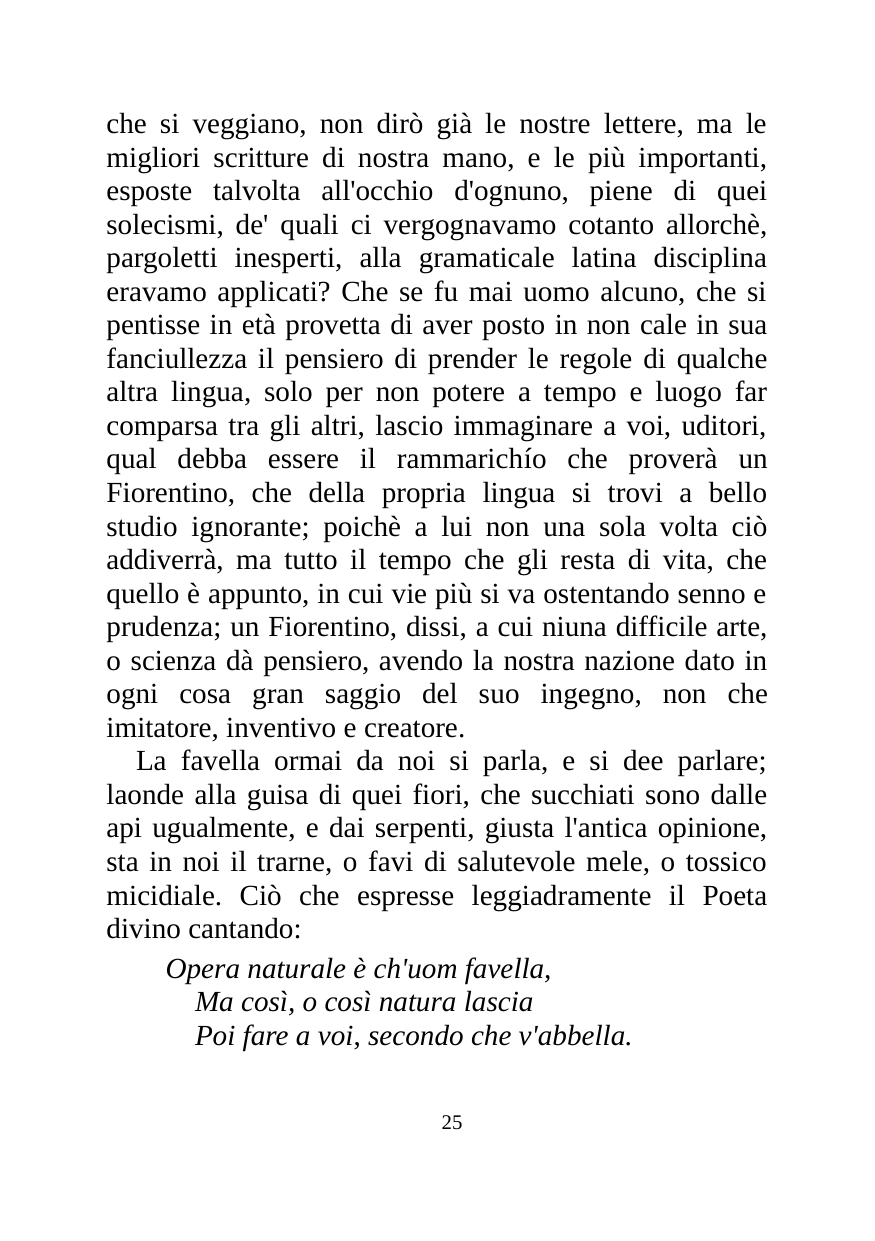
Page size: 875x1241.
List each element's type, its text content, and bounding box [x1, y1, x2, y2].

text La favella ormai da noi si parla, e si dee parlare; laonde alla guisa di quei fiori, che succhiati sono dalle api ugualmente, e dai serpenti, giusta l'antica opinione, sta in noi il trarne, o favi di salutevole mele, o tossico micidiale. Ciò che espresse leggiadramente il Poeta divino cantando: [106, 743, 768, 945]
text Opera naturale è ch'uom favella, Ma così, o così natura lascia Poi fare a voi, secondo che v'abbella. [165, 951, 768, 1051]
text che si veggiano, non dirò già le nostre lettere, ma le migliori scritture di nostra mano, e le più importanti, esposte talvolta all'occhio d'ognuno, piene di quei solecismi, de' quali ci vergognavamo cotanto allorchè, pargoletti inesperti, alla gramaticale latina disciplina eravamo applicati? Che se fu mai uomo alcuno, che si pentisse in età provetta di aver posto in non cale in sua fanciullezza il pensiero di prender le regole di qualche altra lingua, solo per non potere a tempo e luogo far comparsa tra gli altri, lascio immaginare a voi, uditori, qual debba essere il rammarichío che proverà un Fiorentino, che della propria lingua si trovi a bello studio ignorante; poichè a lui non una sola volta ciò addiverrà, ma tutto il tempo che gli resta di vita, che quello è appunto, in cui vie più si va ostentando senno e prudenza; un Fiorentino, dissi, a cui niuna difficile arte, o scienza dà pensiero, avendo la nostra nazione dato in ogni cosa gran saggio del suo ingegno, non che imitatore, inventivo e creatore. [106, 106, 768, 743]
